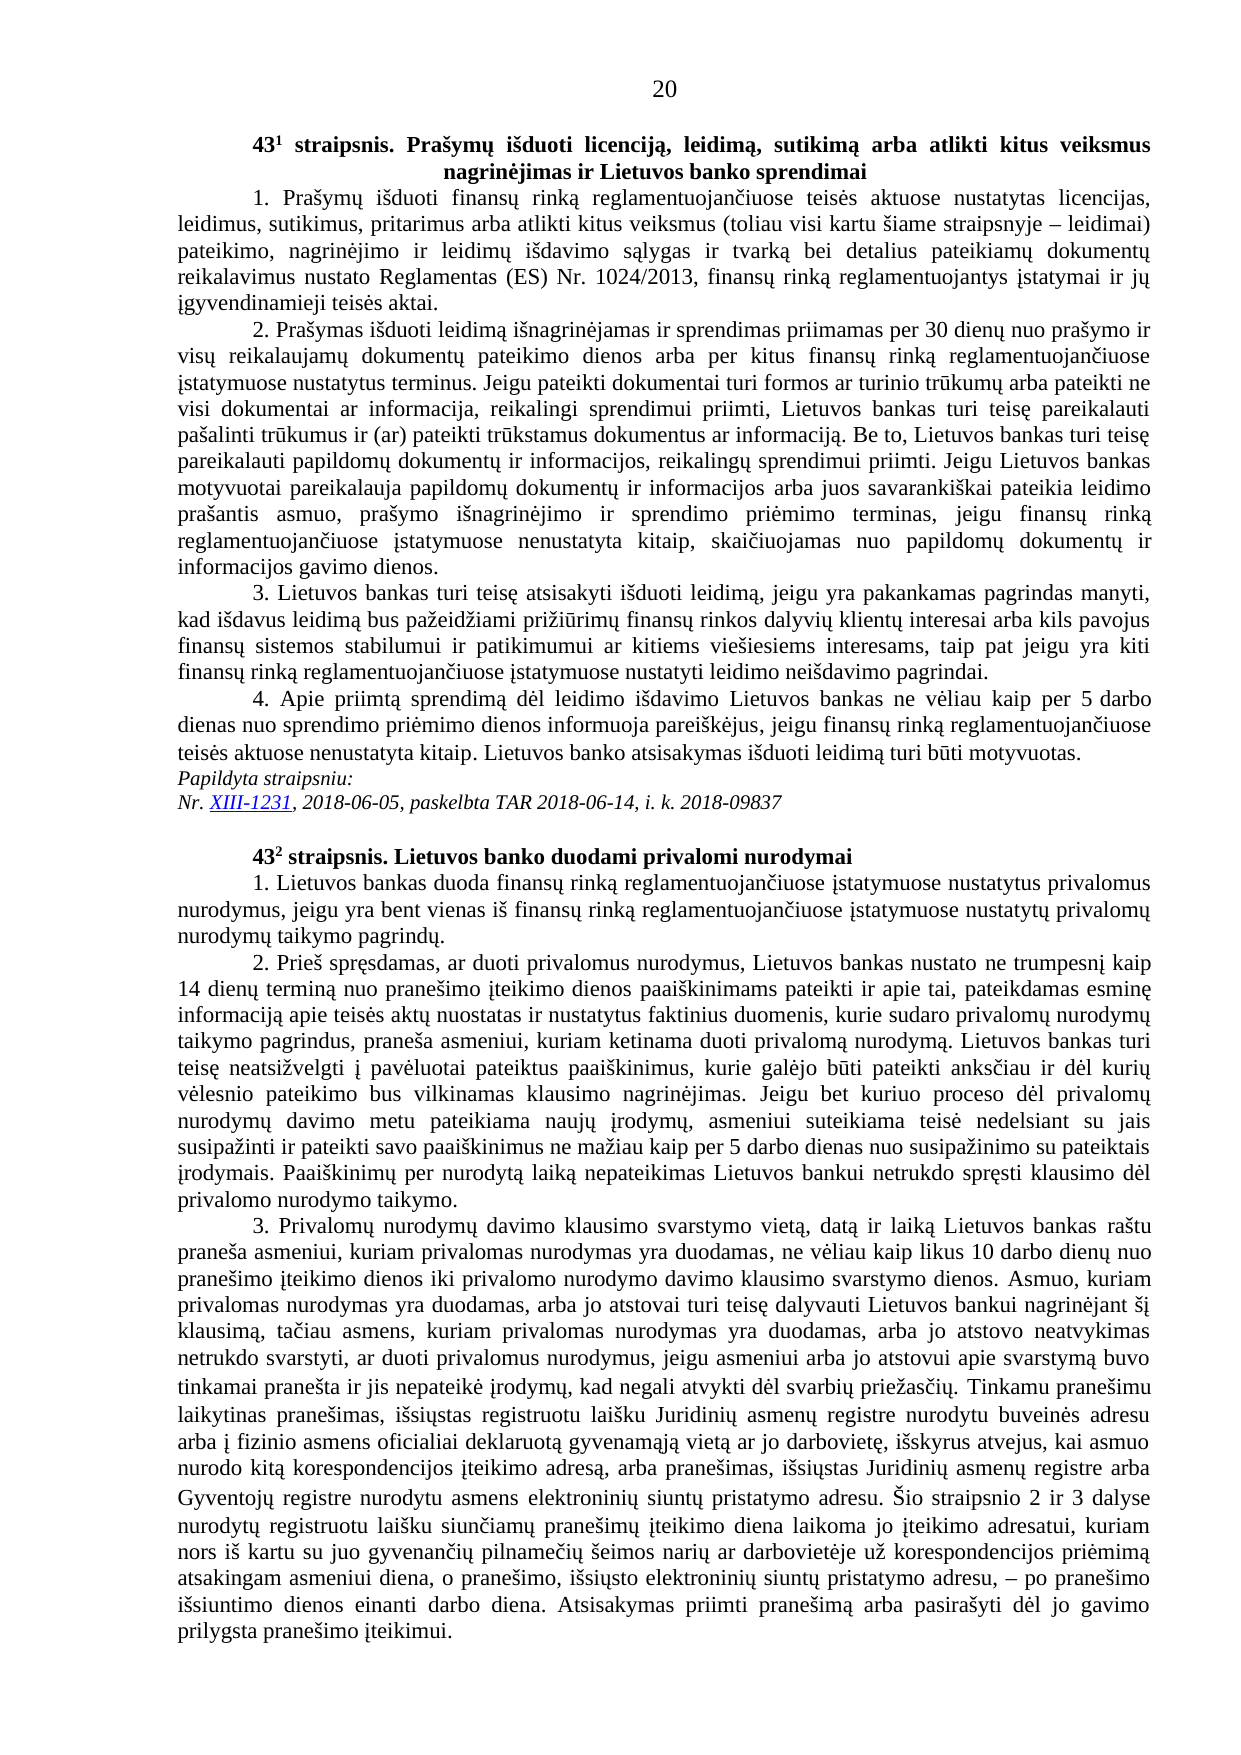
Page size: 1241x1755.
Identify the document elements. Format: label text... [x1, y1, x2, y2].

text 3. Privalomų nurodymų davimo klausimo svarstymo vietą, datą ir laiką Lietuvos bankas raštu praneša asmeniui, kuriam privalomas nurodymas yra duodamas, ne vėliau kaip likus 10 darbo dienų nuo pranešimo įteikimo dienos iki privalomo nurodymo davimo klausimo svarstymo dienos. Asmuo, kuriam privalomas nurodymas yra duodamas, arba jo atstovai turi teisę dalyvauti Lietuvos bankui nagrinėjant šį klausimą, tačiau asmens, kuriam privalomas nurodymas yra duodamas, arba jo atstovo neatvykimas netrukdo svarstyti, ar duoti privalomus nurodymus, jeigu asmeniui arba jo atstovui apie svarstymą buvo tinkamai pranešta ir jis nepateikė įrodymų, kad negali atvykti dėl svarbių priežasčių. Tinkamu pranešimu laikytinas pranešimas, išsiųstas registruotu laišku Juridinių asmenų registre nurodytu buveinės adresu arba į fizinio asmens oficialiai deklaruotą gyvenamąją vietą ar jo darbovietę, išskyrus atvejus, kai asmuo nurodo kitą korespondencijos įteikimo adresą, arba pranešimas, išsiųstas Juridinių asmenų registre arba Gyventojų registre nurodytu asmens elektroninių siuntų pristatymo adresu. Šio straipsnio 2 ir 3 dalyse nurodytų registruotu laišku siunčiamų pranešimų įteikimo diena laikoma jo įteikimo adresatui, kuriam nors iš kartu su juo gyvenančių pilnamečių šeimos narių ar darbovietėje už korespondencijos priėmimą atsakingam asmeniui diena, o pranešimo, išsiųsto elektroninių siuntų pristatymo adresu, – po pranešimo išsiuntimo dienos einanti darbo diena. Atsisakymas priimti pranešimą arba pasirašyti dėl jo gavimo prilygsta pranešimo įteikimui. [177, 1212, 1152, 1643]
text Papildyta straipsniu: [177, 766, 1152, 790]
text 4. Apie priimtą sprendimą dėl leidimo išdavimo Lietuvos bankas ne vėliau kaip per 5 darbo dienas nuo sprendimo priėmimo dienos informuoja pareiškėjus, jeigu finansų rinką reglamentuojančiuose teisės aktuose nenustatyta kitaip. Lietuvos banko atsisakymas išduoti leidimą turi būti motyvuotas. [177, 685, 1152, 766]
text 2. Prašymas išduoti leidimą išnagrinėjamas ir sprendimas priimamas per 30 dienų nuo prašymo ir visų reikalaujamų dokumentų pateikimo dienos arba per kitus finansų rinką reglamentuojančiuose įstatymuose nustatytus terminus. Jeigu pateikti dokumentai turi formos ar turinio trūkumų arba pateikti ne visi dokumentai ar informacija, reikalingi sprendimui priimti, Lietuvos bankas turi teisę pareikalauti pašalinti trūkumus ir (ar) pateikti trūkstamus dokumentus ar informaciją. Be to, Lietuvos bankas turi teisę pareikalauti papildomų dokumentų ir informacijos, reikalingų sprendimui priimti. Jeigu Lietuvos bankas motyvuotai pareikalauja papildomų dokumentų ir informacijos arba juos savarankiškai pateikia leidimo prašantis asmuo, prašymo išnagrinėjimo ir sprendimo priėmimo terminas, jeigu finansų rinką reglamentuojančiuose įstatymuose nenustatyta kitaip, skaičiuojamas nuo papildomų dokumentų ir informacijos gavimo dienos. [177, 316, 1152, 579]
text 432 straipsnis. Lietuvos banko duodami privalomi nurodymai [177, 843, 1152, 869]
text Nr. XIII-1231, 2018-06-05, paskelbta TAR 2018-06-14, i. k. 2018-09837 [177, 790, 1152, 814]
text 1. Lietuvos bankas duoda finansų rinką reglamentuojančiuose įstatymuose nustatytus privalomus nurodymus, jeigu yra bent vienas iš finansų rinką reglamentuojančiuose įstatymuose nustatytų privalomų nurodymų taikymo pagrindų. [177, 869, 1152, 948]
text 2. Prieš spręsdamas, ar duoti privalomus nurodymus, Lietuvos bankas nustato ne trumpesnį kaip 14 dienų terminą nuo pranešimo įteikimo dienos paaiškinimams pateikti ir apie tai, pateikdamas esminę informaciją apie teisės aktų nuostatas ir nustatytus faktinius duomenis, kurie sudaro privalomų nurodymų taikymo pagrindus, praneša asmeniui, kuriam ketinama duoti privalomą nurodymą. Lietuvos bankas turi teisę neatsižvelgti į pavėluotai pateiktus paaiškinimus, kurie galėjo būti pateikti anksčiau ir dėl kurių vėlesnio pateikimo bus vilkinamas klausimo nagrinėjimas. Jeigu bet kuriuo proceso dėl privalomų nurodymų davimo metu pateikiama naujų įrodymų, asmeniui suteikiama teisė nedelsiant su jais susipažinti ir pateikti savo paaiškinimus ne mažiau kaip per 5 darbo dienas nuo susipažinimo su pateiktais įrodymais. Paaiškinimų per nurodytą laiką nepateikimas Lietuvos bankui netrukdo spręsti klausimo dėl privalomo nurodymo taikymo. [177, 948, 1152, 1212]
text 431 straipsnis. Prašymų išduoti licenciją, leidimą, sutikimą arba atlikti kitus veiksmus nagrinėjimas ir Lietuvos banko sprendimai [252, 131, 1152, 184]
text 3. Lietuvos bankas turi teisę atsisakyti išduoti leidimą, jeigu yra pakankamas pagrindas manyti, kad išdavus leidimą bus pažeidžiami prižiūrimų finansų rinkos dalyvių klientų interesai arba kils pavojus finansų sistemos stabilumui ir patikimumui ar kitiems viešiesiems interesams, taip pat jeigu yra kiti finansų rinką reglamentuojančiuose įstatymuose nustatyti leidimo neišdavimo pagrindai. [177, 579, 1152, 685]
text 1. Prašymų išduoti finansų rinką reglamentuojančiuose teisės aktuose nustatytas licencijas, leidimus, sutikimus, pritarimus arba atlikti kitus veiksmus (toliau visi kartu šiame straipsnyje – leidimai) pateikimo, nagrinėjimo ir leidimų išdavimo sąlygas ir tvarką bei detalius pateikiamų dokumentų reikalavimus nustato Reglamentas (ES) Nr. 1024/2013, finansų rinką reglamentuojantys įstatymai ir jų įgyvendinamieji teisės aktai. [177, 184, 1152, 316]
